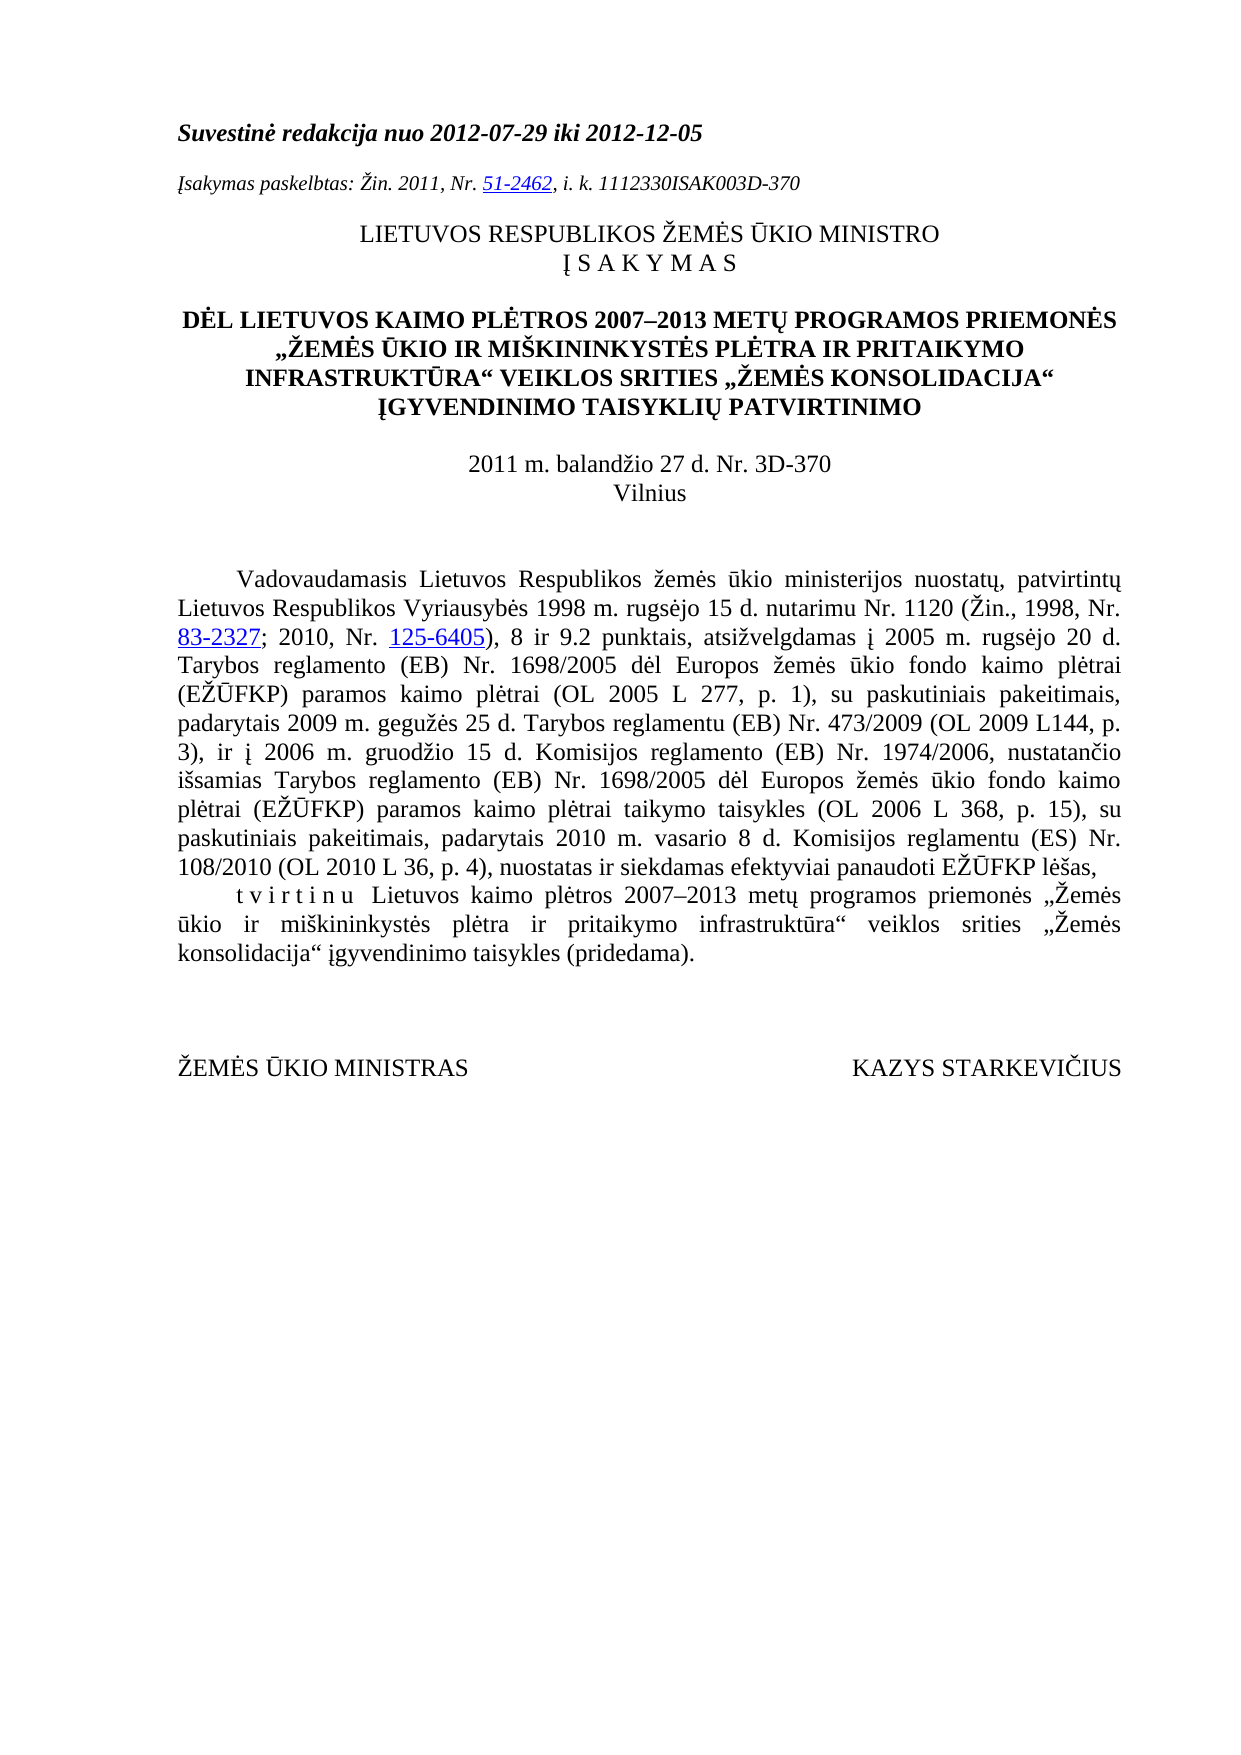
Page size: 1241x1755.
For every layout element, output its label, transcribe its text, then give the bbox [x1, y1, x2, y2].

text Vadovaudamasis Lietuvos Respublikos žemės ūkio ministerijos nuostatų, patvirtintų Lietuvos Respublikos Vyriausybės 1998 m. rugsėjo 15 d. nutarimu Nr. 1120 (Žin., 1998, Nr. 83-2327; 2010, Nr. 125-6405), 8 ir 9.2 punktais, atsižvelgdamas į 2005 m. rugsėjo 20 d. Tarybos reglamento (EB) Nr. 1698/2005 dėl Europos žemės ūkio fondo kaimo plėtrai (EŽŪFKP) paramos kaimo plėtrai (OL 2005 L 277, p. 1), su paskutiniais pakeitimais, padarytais 2009 m. gegužės 25 d. Tarybos reglamentu (EB) Nr. 473/2009 (OL 2009 L144, p. 3), ir į 2006 m. gruodžio 15 d. Komisijos reglamento (EB) Nr. 1974/2006, nustatančio išsamias Tarybos reglamento (EB) Nr. 1698/2005 dėl Europos žemės ūkio fondo kaimo plėtrai (EŽŪFKP) paramos kaimo plėtrai taikymo taisykles (OL 2006 L 368, p. 15), su paskutiniais pakeitimais, padarytais 2010 m. vasario 8 d. Komisijos reglamentu (ES) Nr. 108/2010 (OL 2010 L 36, p. 4), nuostatas ir siekdamas efektyviai panaudoti EŽŪFKP lėšas, [177, 564, 1122, 880]
text Vilnius [177, 478, 1122, 507]
text Įsakymas paskelbtas: Žin. 2011, Nr. 51-2462, i. k. 1112330ISAK003D-370 [177, 171, 1122, 195]
text Suvestinė redakcija nuo 2012-07-29 iki 2012-12-05 [177, 118, 1122, 147]
text tvirtinu Lietuvos kaimo plėtros 2007–2013 metų programos priemonės „Žemės ūkio ir miškininkystės plėtra ir pritaikymo infrastruktūra“ veiklos srities „Žemės konsolidacija“ įgyvendinimo taisykles (pridedama). [177, 880, 1122, 967]
text LIETUVOS RESPUBLIKOS ŽEMĖS ŪKIO MINISTRO [177, 219, 1122, 248]
text 2011 m. balandžio 27 d. Nr. 3D-370 [177, 449, 1122, 478]
text ĮSAKYMAS [177, 248, 1122, 277]
text Žemės ūkio ministras Kazys Starkevičius [177, 1053, 1122, 1082]
text DĖL LIETUVOS KAIMO PLĖTROS 2007–2013 METŲ PROGRAMOS PRIEMONĖS „ŽEMĖS ŪKIO IR MIŠKININKYSTĖS PLĖTRA IR PRITAIKYMO INFRASTRUKTŪRA“ VEIKLOS SRITIES „ŽEMĖS KONSOLIDACIJA“ ĮGYVENDINIMO TAISYKLIŲ PATVIRTINIMO [177, 305, 1122, 420]
